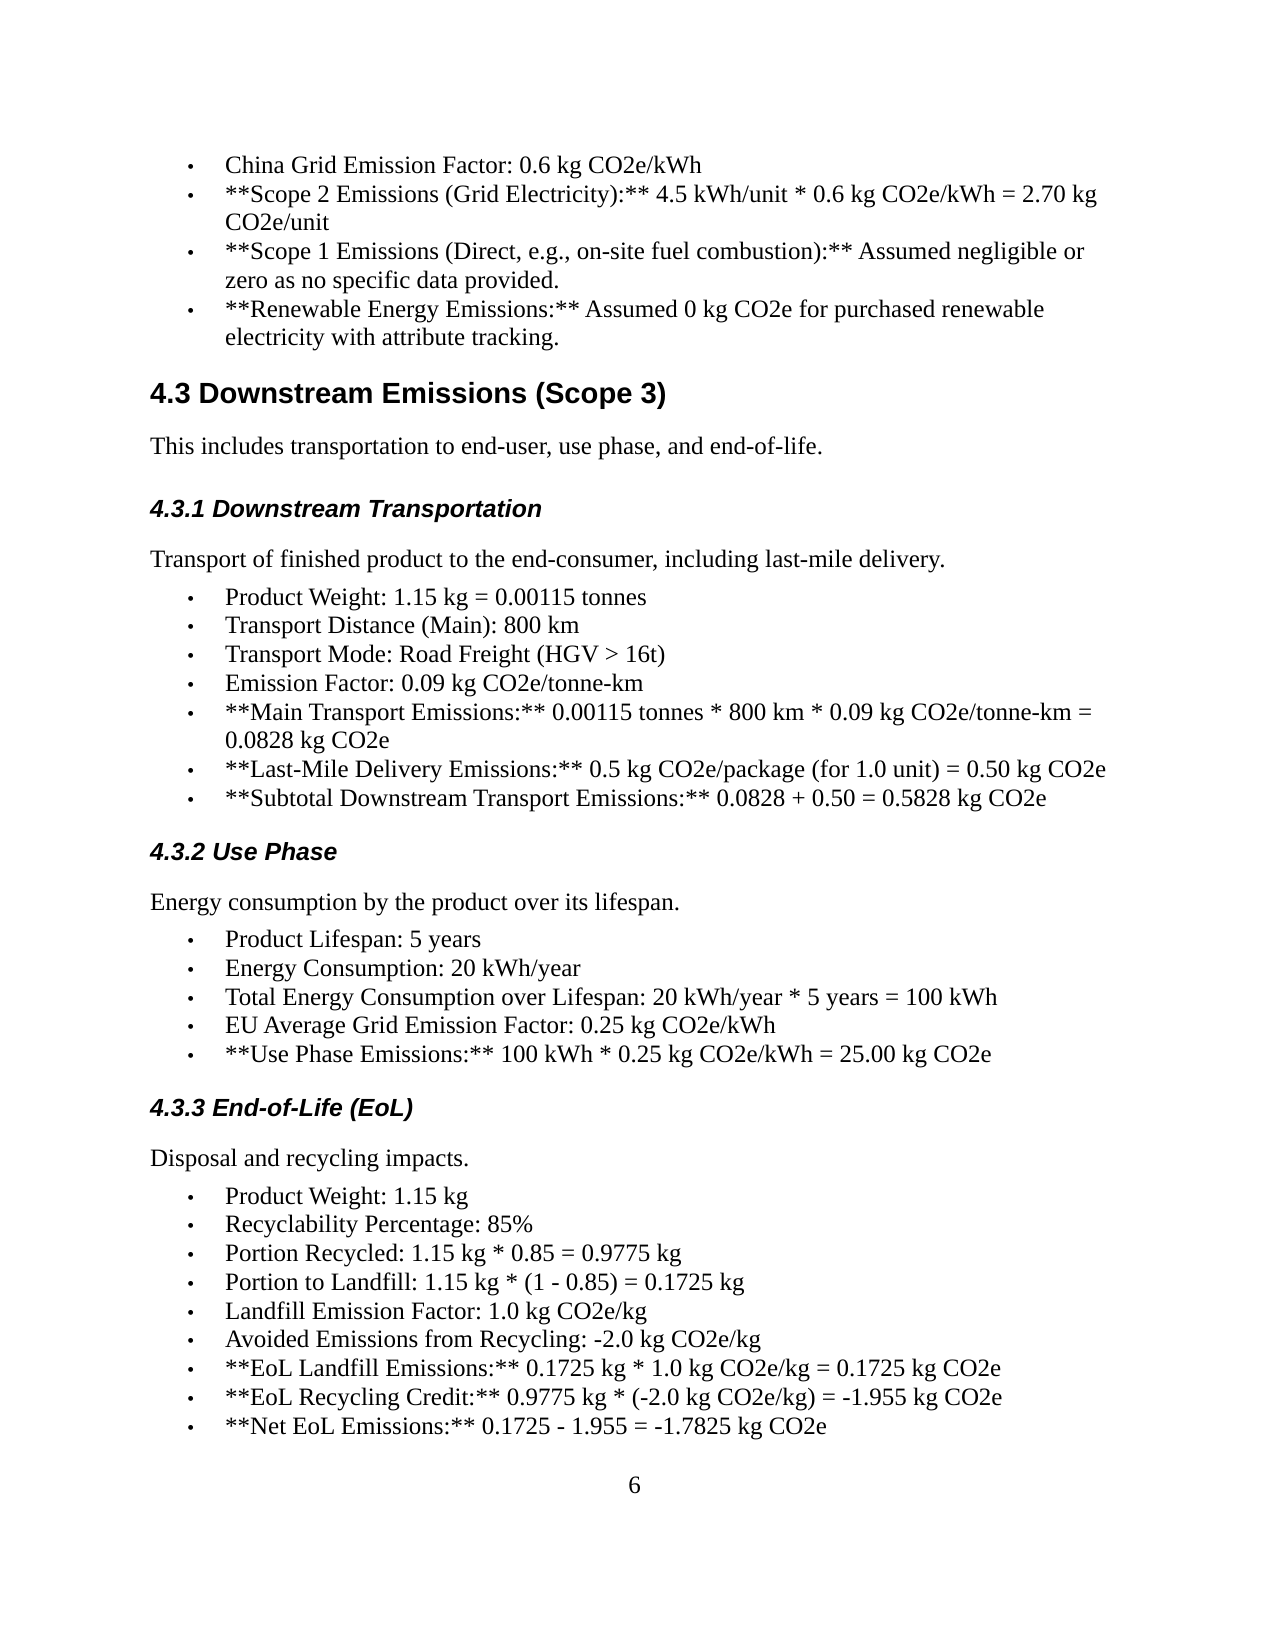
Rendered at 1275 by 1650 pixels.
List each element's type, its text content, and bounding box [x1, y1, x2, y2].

subtitle 4.3.3 End-of-Life (EoL) [150, 1093, 1125, 1122]
list Portion Recycled: 1.15 kg * 0.85 = 0.9775 kg [187, 1238, 1125, 1267]
list **Subtotal Downstream Transport Emissions:** 0.0828 + 0.50 = 0.5828 kg CO2e [187, 783, 1125, 812]
list **Last-Mile Delivery Emissions:** 0.5 kg CO2e/package (for 1.0 unit) = 0.50 kg CO2e [187, 754, 1125, 783]
list China Grid Emission Factor: 0.6 kg CO2e/kWh [187, 150, 1125, 179]
list Total Energy Consumption over Lifespan: 20 kWh/year * 5 years = 100 kWh [187, 982, 1125, 1011]
text Transport of finished product to the end-consumer, including last-mile delivery. [150, 544, 1125, 573]
list Avoided Emissions from Recycling: -2.0 kg CO2e/kg [187, 1324, 1125, 1353]
subtitle 4.3.2 Use Phase [150, 837, 1125, 865]
list Portion to Landfill: 1.15 kg * (1 - 0.85) = 0.1725 kg [187, 1267, 1125, 1296]
list Transport Distance (Main): 800 km [187, 610, 1125, 639]
list Landfill Emission Factor: 1.0 kg CO2e/kg [187, 1296, 1125, 1324]
list **Net EoL Emissions:** 0.1725 - 1.955 = -1.7825 kg CO2e [187, 1411, 1125, 1439]
list **EoL Recycling Credit:** 0.9775 kg * (-2.0 kg CO2e/kg) = -1.955 kg CO2e [187, 1382, 1125, 1411]
list Recyclability Percentage: 85% [187, 1209, 1125, 1238]
list **Scope 2 Emissions (Grid Electricity):** 4.5 kWh/unit * 0.6 kg CO2e/kWh = 2.70 kg CO2e/unit [187, 179, 1125, 236]
list Product Lifespan: 5 years [187, 924, 1125, 953]
list **Main Transport Emissions:** 0.00115 tonnes * 800 km * 0.09 kg CO2e/tonne-km = 0.0828 kg CO2e [187, 697, 1125, 754]
list Product Weight: 1.15 kg = 0.00115 tonnes [187, 582, 1125, 610]
list **Use Phase Emissions:** 100 kWh * 0.25 kg CO2e/kWh = 25.00 kg CO2e [187, 1039, 1125, 1068]
list Emission Factor: 0.09 kg CO2e/tonne-km [187, 668, 1125, 697]
subtitle 4.3 Downstream Emissions (Scope 3) [150, 376, 1125, 410]
list Transport Mode: Road Freight (HGV > 16t) [187, 639, 1125, 668]
list Energy Consumption: 20 kWh/year [187, 953, 1125, 982]
text Disposal and recycling impacts. [150, 1143, 1125, 1172]
list **Scope 1 Emissions (Direct, e.g., on-site fuel combustion):** Assumed negligible or zero as no specific data provided. [187, 236, 1125, 294]
list EU Average Grid Emission Factor: 0.25 kg CO2e/kWh [187, 1011, 1125, 1039]
list **EoL Landfill Emissions:** 0.1725 kg * 1.0 kg CO2e/kg = 0.1725 kg CO2e [187, 1353, 1125, 1382]
text This includes transportation to end-user, use phase, and end-of-life. [150, 431, 1125, 460]
subtitle 4.3.1 Downstream Transportation [150, 494, 1125, 522]
list Product Weight: 1.15 kg [187, 1181, 1125, 1209]
text Energy consumption by the product over its lifespan. [150, 887, 1125, 915]
list **Renewable Energy Emissions:** Assumed 0 kg CO2e for purchased renewable electricity with attribute tracking. [187, 294, 1125, 351]
